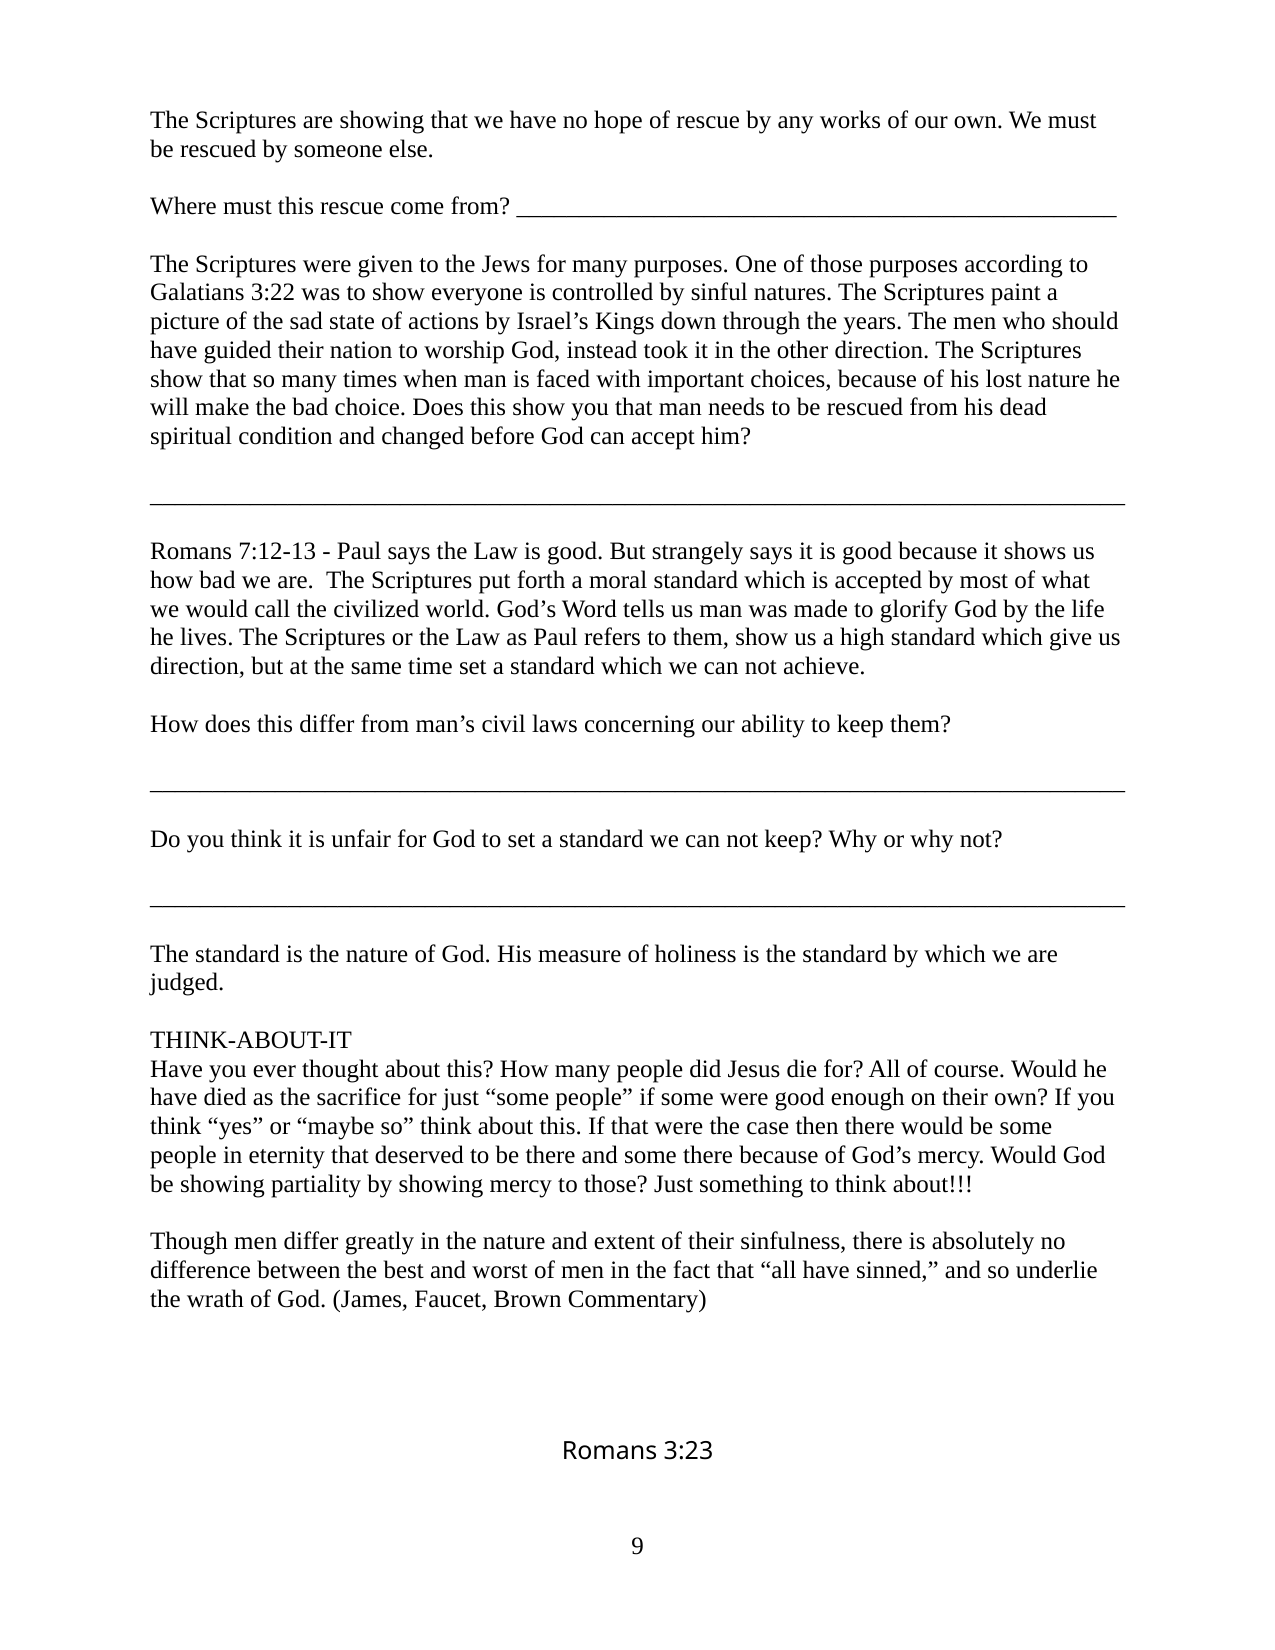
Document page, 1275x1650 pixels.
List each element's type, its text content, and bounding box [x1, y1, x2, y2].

text THINK-ABOUT-IT [150, 1025, 1125, 1054]
text Romans 3:23 [150, 1433, 1125, 1467]
text Do you think it is unfair for God to set a standard we can not keep? Why or why not? [150, 824, 1125, 852]
text ______________________________________________________________________________ [150, 766, 1125, 791]
text The standard is the nature of God. His measure of holiness is the standard by which we are judged. [150, 939, 1125, 996]
text Where must this rescue come from? ________________________________________________ [150, 191, 1125, 220]
text The Scriptures were given to the Jews for many purposes. One of those purposes according to Galatians 3:22 was to show everyone is controlled by sinful natures. The Scriptures paint a picture of the sad state of actions by Israel’s Kings down through the years. The men who should have guided their nation to worship God, instead took it in the other direction. The Scriptures show that so many times when man is faced with important choices, because of his lost nature he will make the bad choice. Does this show you that man needs to be rescued from his dead spiritual condition and changed before God can accept him? [150, 249, 1125, 450]
text The Scriptures are showing that we have no hope of rescue by any works of our own. We must be rescued by someone else. [150, 105, 1125, 162]
text How does this differ from man’s civil laws concerning our ability to keep them? [150, 709, 1125, 737]
text ______________________________________________________________________________ [150, 479, 1125, 504]
text Romans 7:12-13 - Paul says the Law is good. But strangely says it is good because it shows us how bad we are. The Scriptures put forth a moral standard which is accepted by most of what we would call the civilized world. God’s Word tells us man was made to glorify God by the life he lives. The Scriptures or the Law as Paul refers to them, show us a high standard which give us direction, but at the same time set a standard which we can not achieve. [150, 536, 1125, 680]
text Though men differ greatly in the nature and extent of their sinfulness, there is absolutely no difference between the best and worst of men in the fact that “all have sinned,” and so underlie the wrath of God. (James, Faucet, Brown Commentary) [150, 1226, 1125, 1312]
text ______________________________________________________________________________ [150, 881, 1125, 906]
text Have you ever thought about this? How many people did Jesus die for? All of course. Would he have died as the sacrifice for just “some people” if some were good enough on their own? If you think “yes” or “maybe so” think about this. If that were the case then there would be some people in eternity that deserved to be there and some there because of God’s mercy. Would God be showing partiality by showing mercy to those? Just something to think about!!! [150, 1054, 1125, 1197]
